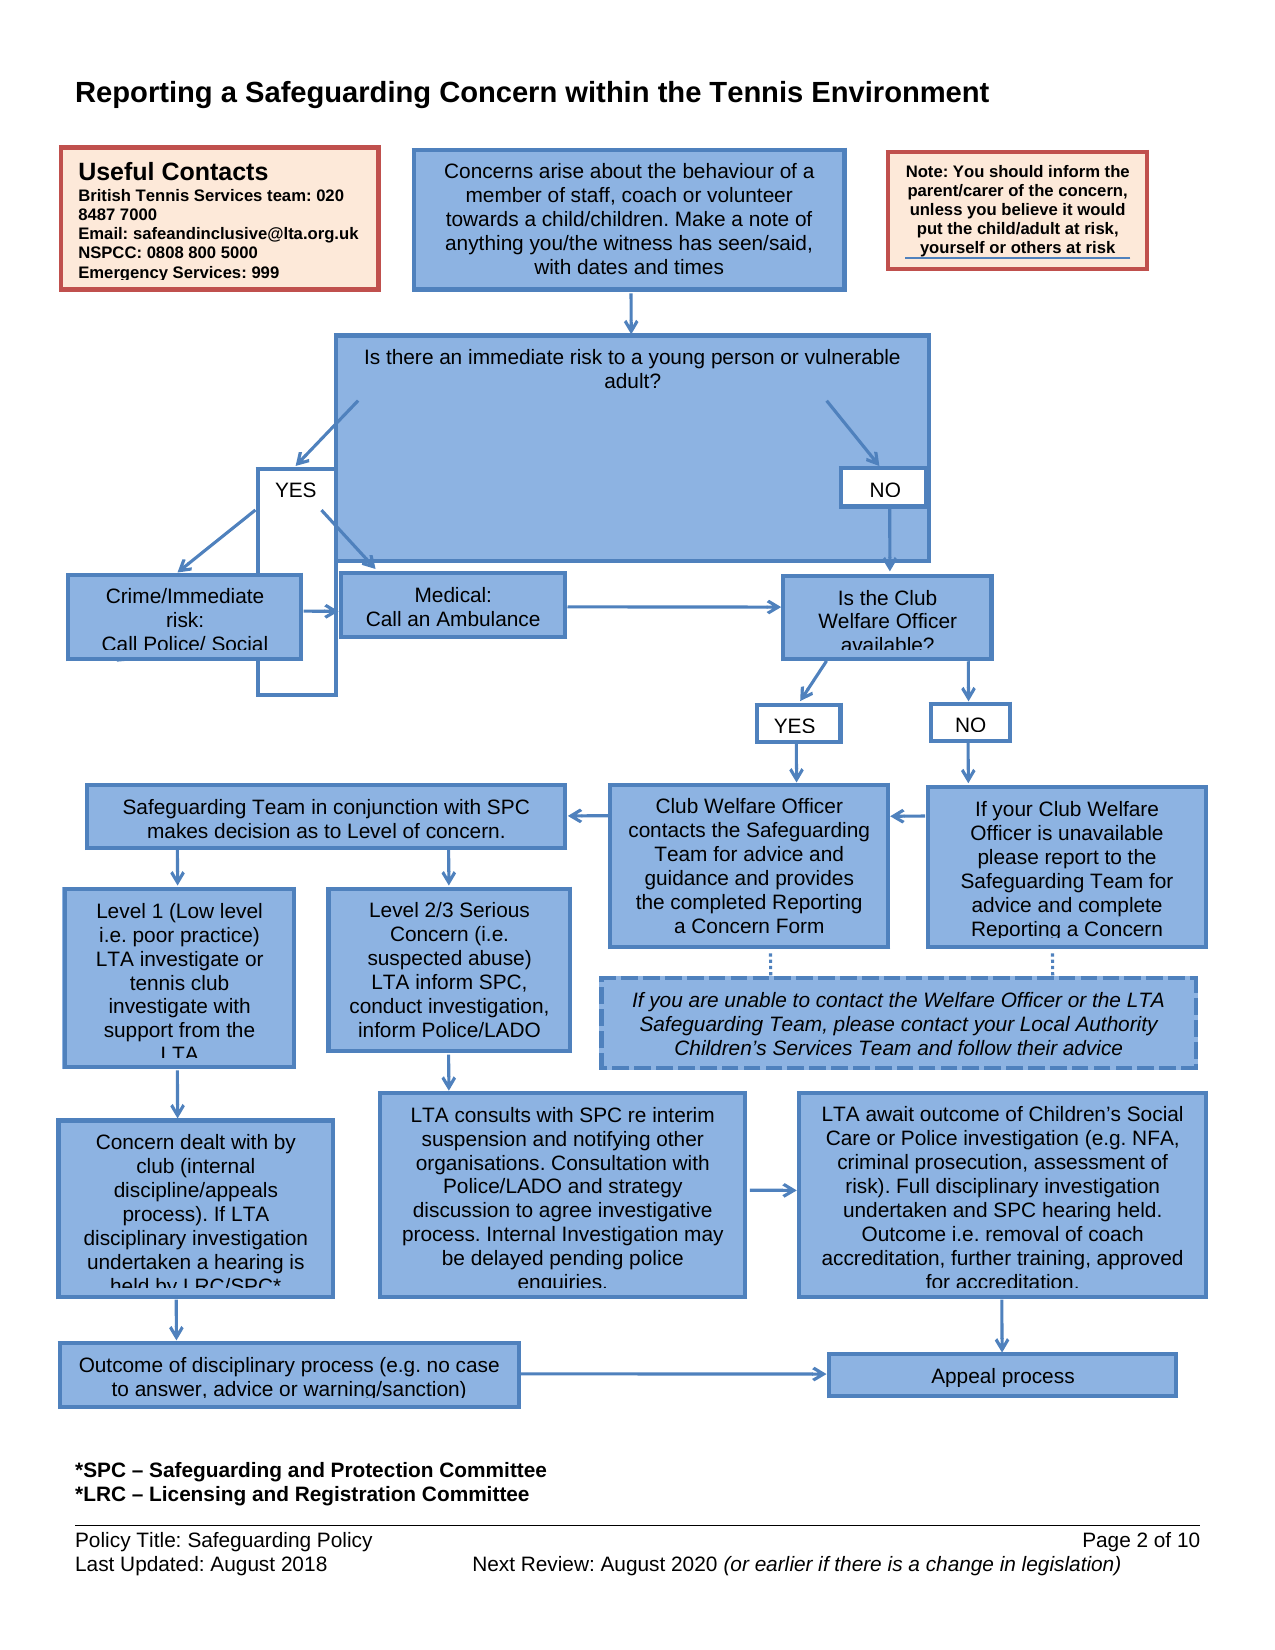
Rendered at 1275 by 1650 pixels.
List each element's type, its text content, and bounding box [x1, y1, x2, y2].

text Level 2/3 Serious Concern (i.e. suspected abuse) [346, 898, 553, 970]
text Crime/Immediate risk: [85, 584, 284, 632]
text Medical: [358, 583, 548, 607]
text *LRC – Licensing and Registration Committee [75, 1481, 1200, 1505]
text LTA consults with SPC re interim suspension and notifying other organisations. Consultation with Police/LADO and strategy discussion to agree investigative process. Internal Investigation may be delayed pending police enquiries. [397, 1102, 728, 1288]
text If your Club Welfare Officer is unavailable please report to the Safeguarding Team for advice and complete Reporting a Concern Form [945, 797, 1189, 938]
text Call an Ambulance [358, 607, 548, 628]
text Call Police/ Social Services [85, 632, 284, 650]
text LTA investigate or tennis club investigate with support from the LTA [82, 946, 277, 1058]
text YES [774, 714, 823, 732]
text Reporting a Safeguarding Concern within the Tennis Environment [75, 75, 1200, 108]
text If you are unable to contact the Welfare Officer or the LTA Safeguarding Team, please contact your Local Authority Children’s Services Team and follow their advice [618, 988, 1179, 1058]
text Safeguarding Team in conjunction with SPC makes decision as to Level of concern. [104, 795, 548, 838]
title NSPCC: 0808 800 5000 [78, 243, 361, 262]
text YES [275, 478, 319, 502]
title Emergency Services: 999 [78, 262, 361, 280]
text Is the Club Welfare Officer available? [800, 585, 974, 650]
text NO [948, 713, 993, 731]
subtitle Useful Contacts [78, 157, 361, 186]
text Outcome of disciplinary process (e.g. no case to answer, advice or warning/sanction) [77, 1353, 502, 1397]
text Club Welfare Officer contacts the Safeguarding Team for advice and guidance and provides the completed Reporting a Concern Form [627, 794, 871, 938]
title Note: You should inform the parent/carer of the concern, unless you believe it would put the child/adult at risk, yourself or others at risk [905, 161, 1130, 257]
text Is there an immediate risk to a young person or vulnerable adult? [353, 345, 912, 393]
text Level 1 (Low level i.e. poor practice) [82, 898, 277, 946]
text Appeal process [846, 1364, 1159, 1387]
text LTA inform SPC, conduct investigation, inform Police/LADO [346, 970, 553, 1042]
text Concern dealt with by club (internal discipline/appeals process). If LTA disciplinary investigation undertaken a hearing is held by LRC/SPC* [76, 1130, 316, 1288]
text LTA await outcome of Children’s Social Care or Police investigation (e.g. NFA, criminal prosecution, assessment of risk). Full disciplinary investigation undertaken and SPC hearing held. Outcome i.e. removal of coach accreditation, further training, approved for accreditation. [816, 1102, 1189, 1288]
text Concerns arise about the behaviour of a member of staff, coach or volunteer towards a child/children. Make a note of anything you/the witness has seen/said, with dates and times [431, 159, 827, 279]
text *SPC – Safeguarding and Protection Committee [75, 1457, 1200, 1481]
text NO [858, 477, 909, 497]
title Email: safeandinclusive@lta.org.uk [78, 224, 361, 243]
title British Tennis Services team: 020 8487 7000 [78, 186, 361, 224]
